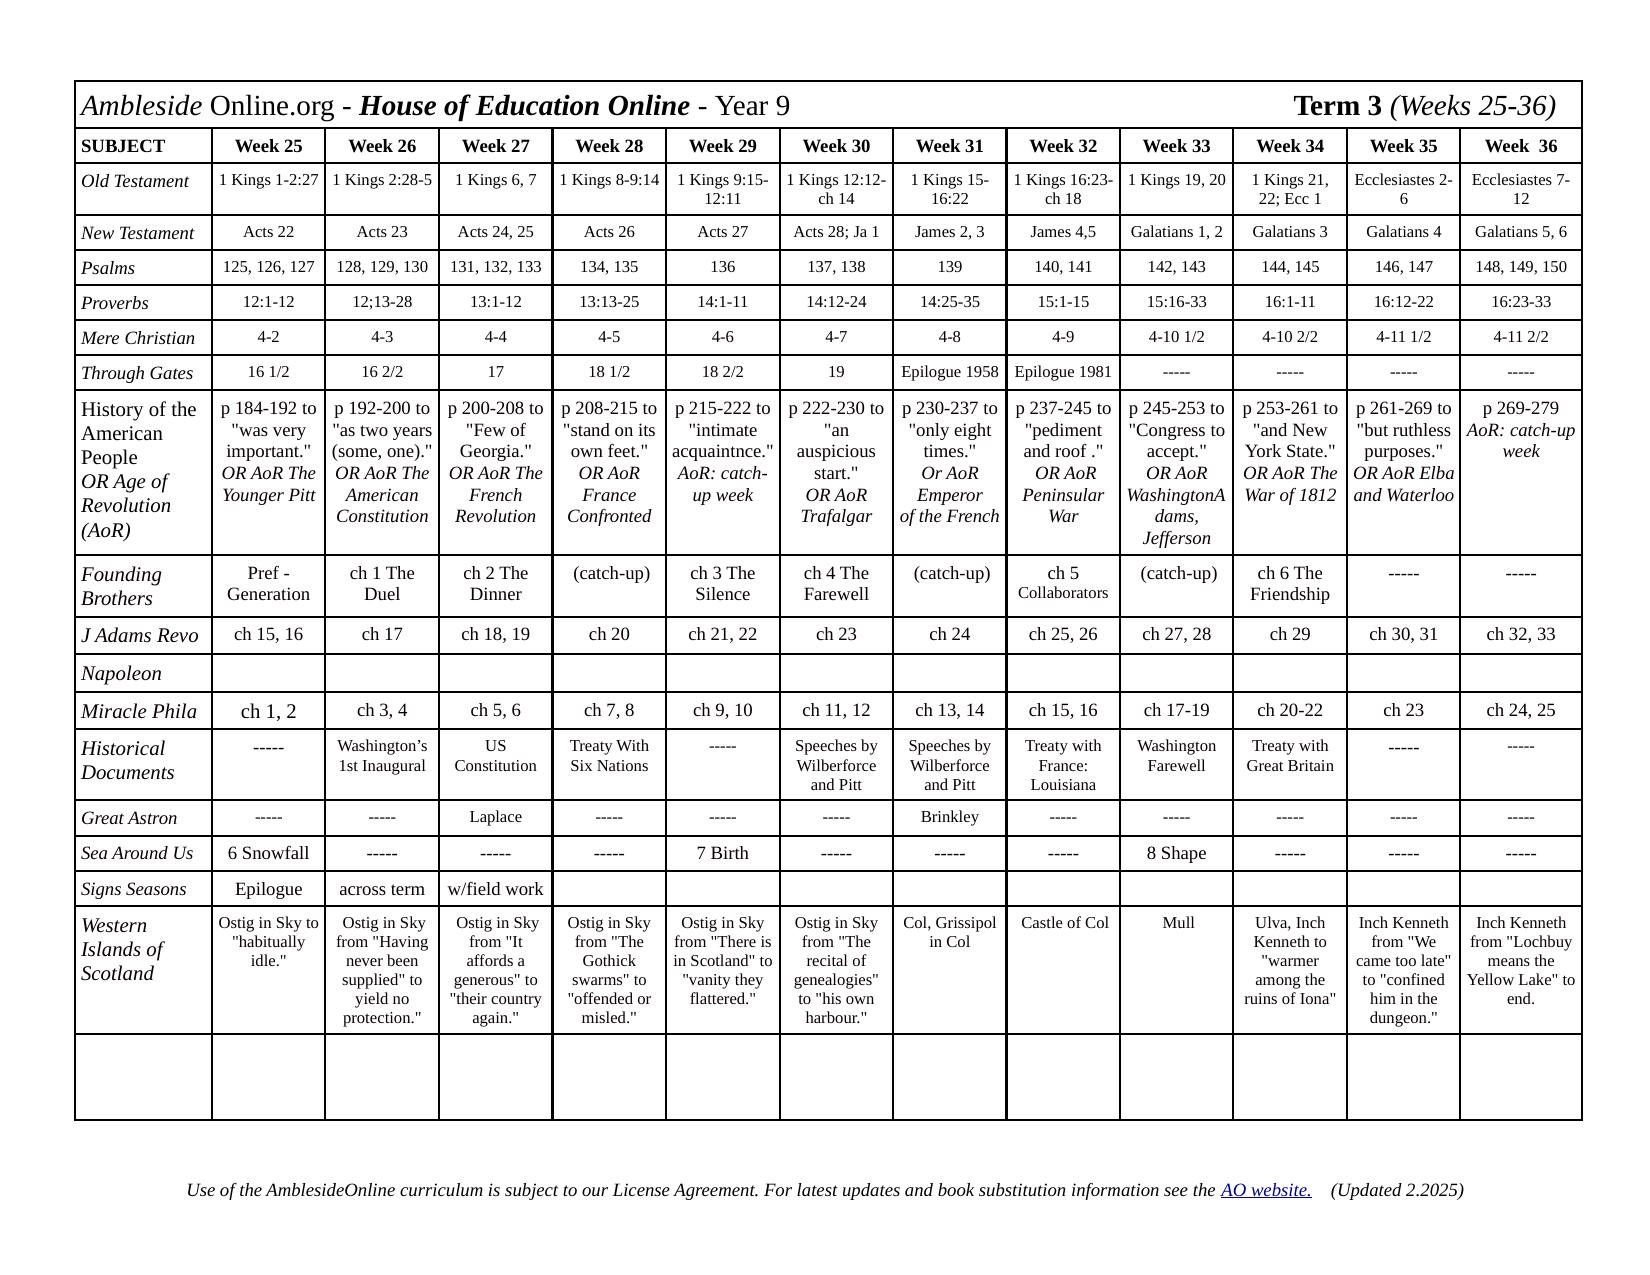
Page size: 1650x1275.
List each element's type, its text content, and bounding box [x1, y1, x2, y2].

table_cell 4-11 2/2 [1461, 321, 1581, 354]
table_cell (catch-up) [554, 556, 665, 616]
table_cell [554, 872, 665, 905]
table_cell ----- [1008, 801, 1119, 834]
table_cell [1234, 655, 1346, 691]
table_cell [1008, 655, 1119, 691]
table_cell 1 Kings 12:12-ch 14 [781, 164, 892, 214]
table_cell ----- [1234, 356, 1346, 389]
table_cell [1008, 1035, 1119, 1119]
table_cell ch 5 Collaborators [1008, 556, 1119, 616]
table_cell Week 31 [894, 129, 1005, 162]
table_cell 7 Birth [667, 837, 779, 869]
table_cell 134, 135 [554, 251, 665, 284]
table_cell ch 32, 33 [1461, 618, 1581, 653]
table_cell New Testament [76, 216, 211, 249]
table_cell Miracle Phila [76, 693, 211, 728]
table_cell Treaty with Great Britain [1234, 730, 1346, 799]
table_cell ch 6 The Friendship [1234, 556, 1346, 616]
table_cell Signs Seasons [76, 872, 211, 905]
table_cell ----- [894, 837, 1005, 869]
table_cell ----- [1008, 837, 1119, 869]
table_cell Acts 23 [326, 216, 438, 249]
table_cell p 208-215 to "stand on its own feet." OR AoR France Confronted [554, 391, 665, 554]
table_cell James 4,5 [1008, 216, 1119, 249]
table_cell 12:1-12 [213, 286, 324, 319]
table_cell Treaty With Six Nations [554, 730, 665, 799]
table_cell Inch Kenneth from "We came too late" to "confined him in the dungeon." [1348, 907, 1459, 1033]
table_cell Week 33 [1121, 129, 1232, 162]
table_cell Psalms [76, 251, 211, 284]
table_header Ambleside Online.org - House of Education Online - Year 9 Term 3 (Weeks 25-36) [76, 82, 1581, 127]
table_cell ----- [213, 801, 324, 834]
table_cell [1461, 655, 1581, 691]
table_cell 14:12-24 [781, 286, 892, 319]
table_cell [1121, 1035, 1232, 1119]
table_cell 136 [667, 251, 779, 284]
table_cell 4-10 2/2 [1234, 321, 1346, 354]
table_cell ----- [781, 801, 892, 834]
table_cell Mere Christian [76, 321, 211, 354]
table_cell Ostig in Sky from "Having never been supplied" to yield no protection." [326, 907, 438, 1033]
table_cell [326, 655, 438, 691]
table_cell 4-9 [1008, 321, 1119, 354]
table_cell 1 Kings 16:23-ch 18 [1008, 164, 1119, 214]
table_cell Through Gates [76, 356, 211, 389]
table_cell [1121, 872, 1232, 905]
table_cell ch 17 [326, 618, 438, 653]
table_cell [1348, 872, 1459, 905]
table_cell Old Testament [76, 164, 211, 214]
table_cell (catch-up) [894, 556, 1005, 616]
table_cell Week 27 [440, 129, 551, 162]
table_cell Week 36 [1461, 129, 1581, 162]
table_cell Pref - Generation [213, 556, 324, 616]
table_cell 4-10 1/2 [1121, 321, 1232, 354]
table_cell 16:12-22 [1348, 286, 1459, 319]
table_cell 6 Snowfall [213, 837, 324, 869]
table_cell Galatians 4 [1348, 216, 1459, 249]
table_cell ch 27, 28 [1121, 618, 1232, 653]
table_cell Week 34 [1234, 129, 1346, 162]
table_cell 13:13-25 [554, 286, 665, 319]
table_cell Ostig in Sky from "The recital of genealogies" to "his own harbour." [781, 907, 892, 1033]
table_cell 15:1-15 [1008, 286, 1119, 319]
table_cell 18 2/2 [667, 356, 779, 389]
table_cell [894, 872, 1005, 905]
table_cell [667, 872, 779, 905]
table_cell 1 Kings 19, 20 [1121, 164, 1232, 214]
table_cell Ostig in Sky from "There is in Scotland" to "vanity they flattered." [667, 907, 779, 1033]
table_cell p 253-261 to "and New York State." OR AoR The War of 1812 [1234, 391, 1346, 554]
table_cell ch 1 The Duel [326, 556, 438, 616]
table_cell 4-11 1/2 [1348, 321, 1459, 354]
table_cell 142, 143 [1121, 251, 1232, 284]
table_cell p 200-208 to "Few of Georgia." OR AoR The French Revolution [440, 391, 551, 554]
table_cell Ulva, Inch Kenneth to "warmer among the ruins of Iona" [1234, 907, 1346, 1033]
table_cell James 2, 3 [894, 216, 1005, 249]
table_cell Washington Farewell [1121, 730, 1232, 799]
table_cell ch 17-19 [1121, 693, 1232, 728]
table_cell 16 2/2 [326, 356, 438, 389]
table_cell ch 25, 26 [1008, 618, 1119, 653]
table_cell Week 28 [554, 129, 665, 162]
table_cell ----- [1461, 556, 1581, 616]
table_cell [894, 655, 1005, 691]
table_cell 13:1-12 [440, 286, 551, 319]
table_cell 131, 132, 133 [440, 251, 551, 284]
table_cell [440, 655, 551, 691]
table_cell 1 Kings 15-16:22 [894, 164, 1005, 214]
table_cell 140, 141 [1008, 251, 1119, 284]
table_cell 1 Kings 1-2:27 [213, 164, 324, 214]
table_cell 1 Kings 2:28-5 [326, 164, 438, 214]
table_cell ----- [667, 801, 779, 834]
table_cell [1348, 1035, 1459, 1119]
table_cell Speeches by Wilberforce and Pitt [781, 730, 892, 799]
table_cell [76, 1035, 211, 1119]
table_cell Ostig in Sky from "The Gothick swarms" to "offended or misled." [554, 907, 665, 1033]
table_cell ch 3 The Silence [667, 556, 779, 616]
table_cell p 261-269 to "but ruthless purposes." OR AoR Elba and Waterloo [1348, 391, 1459, 554]
table_cell 4-7 [781, 321, 892, 354]
table_cell Galatians 3 [1234, 216, 1346, 249]
table_cell Epilogue 1981 [1008, 356, 1119, 389]
table_cell 1 Kings 6, 7 [440, 164, 551, 214]
table_cell Laplace [440, 801, 551, 834]
table_cell Speeches by Wilberforce and Pitt [894, 730, 1005, 799]
table_cell ----- [1348, 356, 1459, 389]
table_cell Acts 27 [667, 216, 779, 249]
table_cell ch 9, 10 [667, 693, 779, 728]
table_cell [1461, 872, 1581, 905]
table_cell Week 29 [667, 129, 779, 162]
table_cell 16 1/2 [213, 356, 324, 389]
table_cell [1234, 872, 1346, 905]
table_cell [1234, 1035, 1346, 1119]
table_cell 125, 126, 127 [213, 251, 324, 284]
table_cell ch 13, 14 [894, 693, 1005, 728]
table_cell ch 23 [781, 618, 892, 653]
table_cell Historical Documents [76, 730, 211, 799]
table_cell p 215-222 to "intimate acquaintnce." AoR: catch-up week [667, 391, 779, 554]
table_cell Castle of Col [1008, 907, 1119, 1033]
table_cell Ecclesiastes 7-12 [1461, 164, 1581, 214]
table_cell 16:1-11 [1234, 286, 1346, 319]
table_cell 1 Kings 21, 22; Ecc 1 [1234, 164, 1346, 214]
table_cell [667, 655, 779, 691]
table_cell 128, 129, 130 [326, 251, 438, 284]
table_cell ch 15, 16 [1008, 693, 1119, 728]
table_cell 1 Kings 9:15-12:11 [667, 164, 779, 214]
table_cell 148, 149, 150 [1461, 251, 1581, 284]
table_cell 139 [894, 251, 1005, 284]
table_cell 4-5 [554, 321, 665, 354]
table_cell ----- [213, 730, 324, 799]
table_cell ch 24, 25 [1461, 693, 1581, 728]
table_cell J Adams Revo [76, 618, 211, 653]
table_cell ch 29 [1234, 618, 1346, 653]
table_cell History of the American People OR Age of Revolution (AoR) [76, 391, 211, 554]
table_cell Acts 24, 25 [440, 216, 551, 249]
table_cell ch 3, 4 [326, 693, 438, 728]
table_cell Week 25 [213, 129, 324, 162]
table_cell 1 Kings 8-9:14 [554, 164, 665, 214]
table_cell ----- [326, 801, 438, 834]
table_cell p 192-200 to "as two years (some, one)." OR AoR The American Constitution [326, 391, 438, 554]
table_cell Week 32 [1008, 129, 1119, 162]
table_cell Founding Brothers [76, 556, 211, 616]
table_cell ch 21, 22 [667, 618, 779, 653]
table_cell ch 30, 31 [1348, 618, 1459, 653]
table_cell ----- [440, 837, 551, 869]
table_cell [781, 655, 892, 691]
table_cell ----- [1461, 801, 1581, 834]
table_cell Week 30 [781, 129, 892, 162]
table_cell ----- [1461, 356, 1581, 389]
table_cell p 237-245 to "pediment and roof ." OR AoR Peninsular War [1008, 391, 1119, 554]
table_cell Col, Grissipol in Col [894, 907, 1005, 1033]
table_cell ----- [1121, 801, 1232, 834]
table_cell US Constitution [440, 730, 551, 799]
table_cell ----- [1348, 801, 1459, 834]
table_cell ch 20 [554, 618, 665, 653]
table_cell ch 20-22 [1234, 693, 1346, 728]
table_cell ----- [1461, 730, 1581, 799]
table_cell p 222-230 to "an auspicious start." OR AoR Trafalgar [781, 391, 892, 554]
table_cell ----- [326, 837, 438, 869]
table_cell ----- [667, 730, 779, 799]
table_cell Mull [1121, 907, 1232, 1033]
table_cell [1348, 655, 1459, 691]
table_cell Ostig in Sky from "It affords a generous" to "their country again." [440, 907, 551, 1033]
table_cell ----- [554, 801, 665, 834]
table_cell ----- [1121, 356, 1232, 389]
table_cell Treaty with France: Louisiana [1008, 730, 1119, 799]
table_cell 4-2 [213, 321, 324, 354]
table_cell [1461, 1035, 1581, 1119]
table_cell [554, 655, 665, 691]
table_cell ch 7, 8 [554, 693, 665, 728]
table_cell [781, 872, 892, 905]
table_cell 4-6 [667, 321, 779, 354]
table_cell Sea Around Us [76, 837, 211, 869]
table_cell Acts 22 [213, 216, 324, 249]
table_cell [554, 1035, 665, 1119]
table_cell w/field work [440, 872, 551, 905]
table_cell [1121, 655, 1232, 691]
table_cell Galatians 5, 6 [1461, 216, 1581, 249]
table_cell 8 Shape [1121, 837, 1232, 869]
table_cell 16:23-33 [1461, 286, 1581, 319]
table_cell 14:25-35 [894, 286, 1005, 319]
table_cell ----- [1234, 801, 1346, 834]
table_cell p 245-253 to "Congress to accept." OR AoR WashingtonAdams, Jefferson [1121, 391, 1232, 554]
table_cell p 230-237 to "only eight times." Or AoR Emperor of the French [894, 391, 1005, 554]
table_cell ----- [1461, 837, 1581, 869]
table_cell Washington’s 1st Inaugural [326, 730, 438, 799]
table_cell 19 [781, 356, 892, 389]
table_cell ch 2 The Dinner [440, 556, 551, 616]
table_cell Inch Kenneth from "Lochbuy means the Yellow Lake" to end. [1461, 907, 1581, 1033]
table_cell Brinkley [894, 801, 1005, 834]
table_cell Week 35 [1348, 129, 1459, 162]
table_cell ch 11, 12 [781, 693, 892, 728]
table_cell Week 26 [326, 129, 438, 162]
table_cell [1008, 872, 1119, 905]
table_cell Ecclesiastes 2-6 [1348, 164, 1459, 214]
table_cell Acts 28; Ja 1 [781, 216, 892, 249]
table_cell ----- [1348, 837, 1459, 869]
table_cell 4-3 [326, 321, 438, 354]
table_cell p 184-192 to "was very important." OR AoR The Younger Pitt [213, 391, 324, 554]
table_cell 17 [440, 356, 551, 389]
table_cell [440, 1035, 551, 1119]
table_cell Napoleon [76, 655, 211, 691]
table_cell Proverbs [76, 286, 211, 319]
table_cell ----- [1234, 837, 1346, 869]
table_cell across term [326, 872, 438, 905]
table_cell 137, 138 [781, 251, 892, 284]
table_cell ----- [554, 837, 665, 869]
table_cell 4-4 [440, 321, 551, 354]
table_cell (catch-up) [1121, 556, 1232, 616]
table_cell SUBJECT [76, 129, 211, 162]
table_cell p 269-279 AoR: catch-up week [1461, 391, 1581, 554]
table_cell ch 15, 16 [213, 618, 324, 653]
table_cell [781, 1035, 892, 1119]
table_cell Epilogue 1958 [894, 356, 1005, 389]
table_cell ch 4 The Farewell [781, 556, 892, 616]
table_cell [326, 1035, 438, 1119]
table_cell 144, 145 [1234, 251, 1346, 284]
table_cell ----- [1348, 730, 1459, 799]
table_cell Great Astron [76, 801, 211, 834]
table_cell Ostig in Sky to "habitually idle." [213, 907, 324, 1033]
table_cell ch 5, 6 [440, 693, 551, 728]
table_cell 12;13-28 [326, 286, 438, 319]
table_cell ch 23 [1348, 693, 1459, 728]
table_cell ch 24 [894, 618, 1005, 653]
table_cell 146, 147 [1348, 251, 1459, 284]
table_cell Epilogue [213, 872, 324, 905]
table_cell ch 18, 19 [440, 618, 551, 653]
table_cell 14:1-11 [667, 286, 779, 319]
table_cell [213, 655, 324, 691]
table_cell Acts 26 [554, 216, 665, 249]
table_cell ----- [1348, 556, 1459, 616]
table_cell ----- [781, 837, 892, 869]
table_cell 4-8 [894, 321, 1005, 354]
table_cell Western Islands of Scotland [76, 907, 211, 1033]
table_cell ch 1, 2 [213, 693, 324, 728]
table_cell Galatians 1, 2 [1121, 216, 1232, 249]
table_cell [213, 1035, 324, 1119]
table_cell [894, 1035, 1005, 1119]
table_cell [667, 1035, 779, 1119]
table_cell 15:16-33 [1121, 286, 1232, 319]
table_cell 18 1/2 [554, 356, 665, 389]
